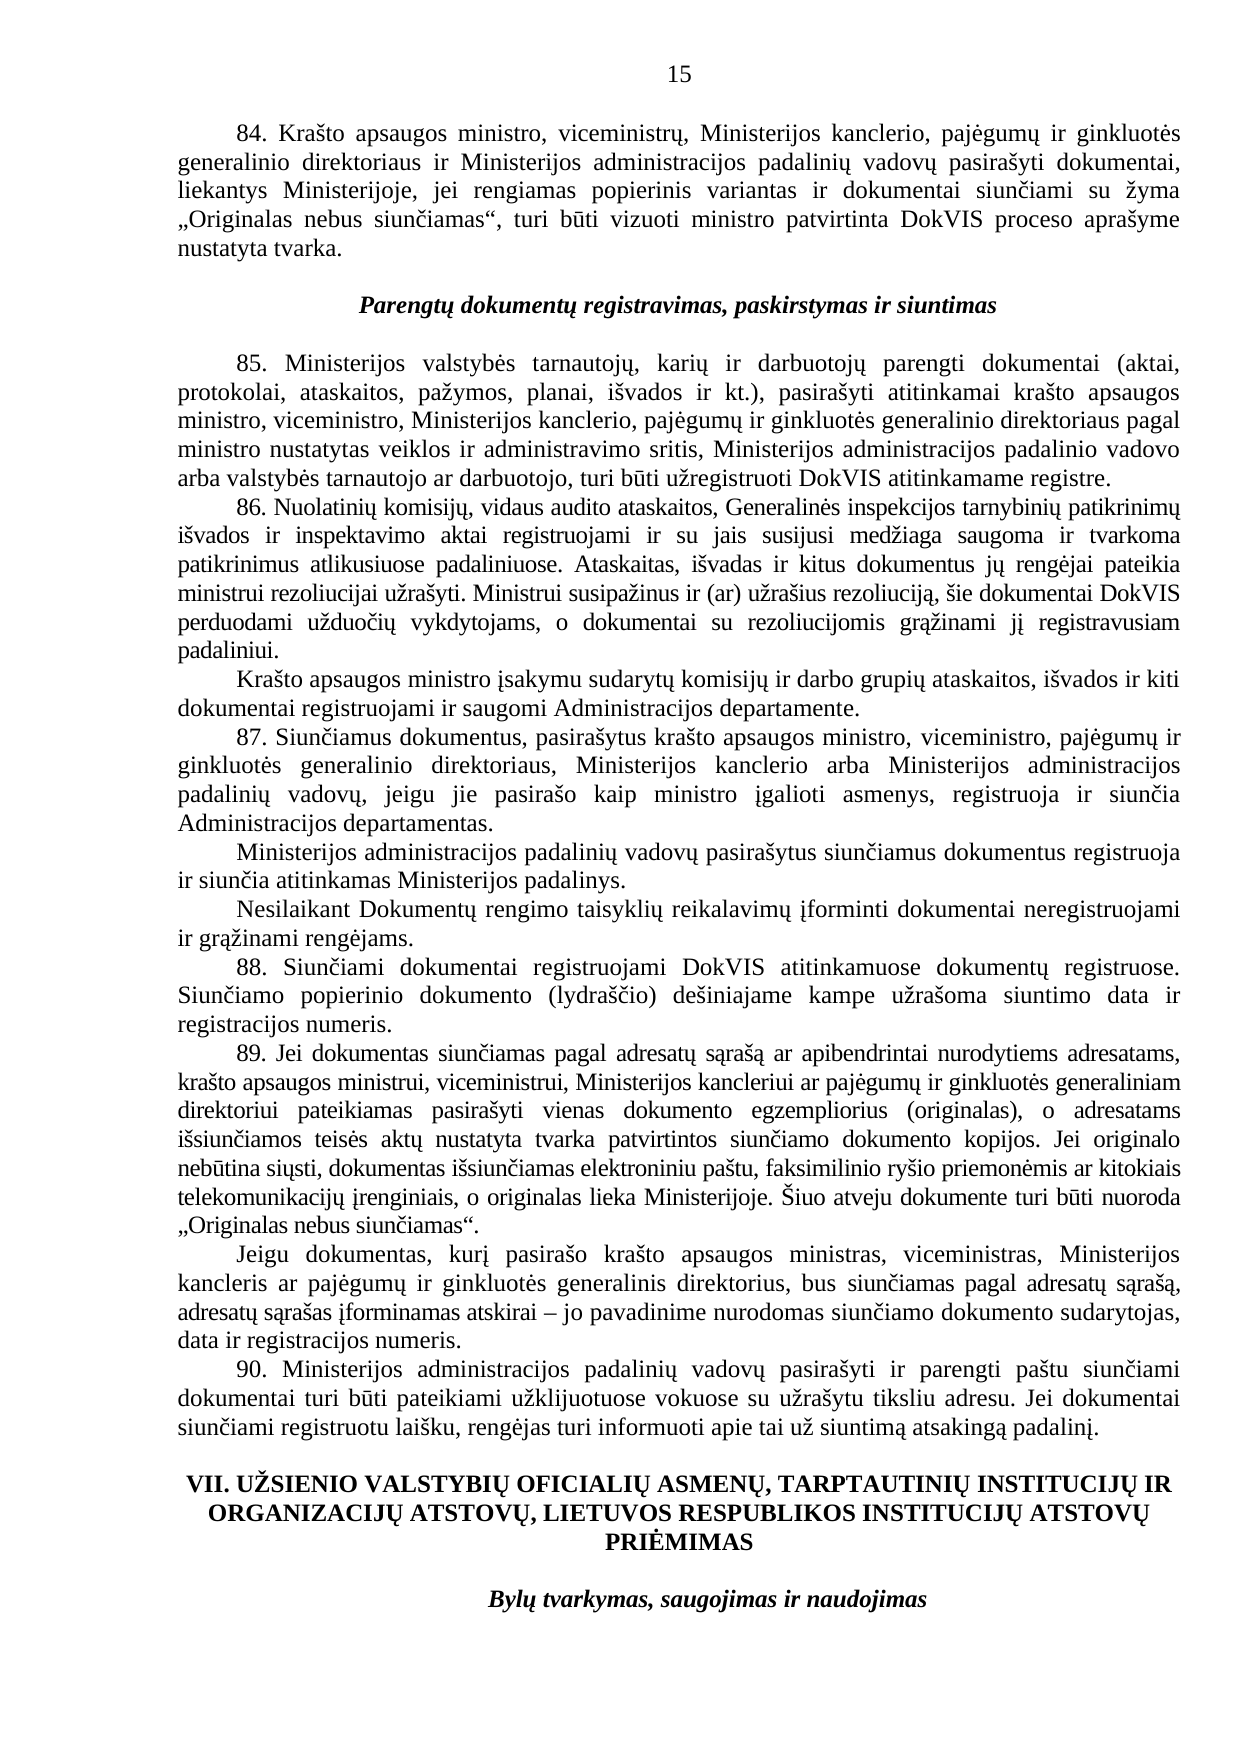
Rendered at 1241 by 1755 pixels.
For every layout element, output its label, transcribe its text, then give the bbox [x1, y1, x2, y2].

text Bylų tvarkymas, saugojimas ir naudojimas [177, 1584, 1181, 1613]
text 90. Ministerijos administracijos padalinių vadovų pasirašyti ir parengti paštu siunčiami dokumentai turi būti pateikiami užklijuotuose vokuose su užrašytu tiksliu adresu. Jei dokumentai siunčiami registruotu laišku, rengėjas turi informuoti apie tai už siuntimą atsakingą padalinį. [177, 1354, 1181, 1441]
text 86. Nuolatinių komisijų, vidaus audito ataskaitos, Generalinės inspekcijos tarnybinių patikrinimų išvados ir inspektavimo aktai registruojami ir su jais susijusi medžiaga saugoma ir tvarkoma patikrinimus atlikusiuose padaliniuose. Ataskaitas, išvadas ir kitus dokumentus jų rengėjai pateikia ministrui rezoliucijai užrašyti. Ministrui susipažinus ir (ar) užrašius rezoliuciją, šie dokumentai DokVIS perduodami užduočių vykdytojams, o dokumentai su rezoliucijomis grąžinami jį registravusiam padaliniui. [177, 492, 1181, 664]
text 87. Siunčiamus dokumentus, pasirašytus krašto apsaugos ministro, viceministro, pajėgumų ir ginkluotės generalinio direktoriaus, Ministerijos kanclerio arba Ministerijos administracijos padalinių vadovų, jeigu jie pasirašo kaip ministro įgalioti asmenys, registruoja ir siunčia Administracijos departamentas. [177, 722, 1181, 837]
text Ministerijos administracijos padalinių vadovų pasirašytus siunčiamus dokumentus registruoja ir siunčia atitinkamas Ministerijos padalinys. [177, 837, 1181, 894]
text 89. Jei dokumentas siunčiamas pagal adresatų sąrašą ar apibendrintai nurodytiems adresatams, krašto apsaugos ministrui, viceministrui, Ministerijos kancleriui ar pajėgumų ir ginkluotės generaliniam direktoriui pateikiamas pasirašyti vienas dokumento egzempliorius (originalas), o adresatams išsiunčiamos teisės aktų nustatyta tvarka patvirtintos siunčiamo dokumento kopijos. Jei originalo nebūtina siųsti, dokumentas išsiunčiamas elektroniniu paštu, faksimilinio ryšio priemonėmis ar kitokiais telekomunikacijų įrenginiais, o originalas lieka Ministerijoje. Šiuo atveju dokumente turi būti nuoroda „Originalas nebus siunčiamas“. [177, 1038, 1181, 1239]
text 88. Siunčiami dokumentai registruojami DokVIS atitinkamuose dokumentų registruose. Siunčiamo popierinio dokumento (lydraščio) dešiniajame kampe užrašoma siuntimo data ir registracijos numeris. [177, 952, 1181, 1038]
text Parengtų dokumentų registravimas, paskirstymas ir siuntimas [177, 291, 1181, 319]
text Jeigu dokumentas, kurį pasirašo krašto apsaugos ministras, viceministras, Ministerijos kancleris ar pajėgumų ir ginkluotės generalinis direktorius, bus siunčiamas pagal adresatų sąrašą, adresatų sąrašas įforminamas atskirai – jo pavadinime nurodomas siunčiamo dokumento sudarytojas, data ir registracijos numeris. [177, 1239, 1181, 1354]
text VII. UŽSIENIO VALSTYBIŲ OFICIALIŲ ASMENŲ, TARPTAUTINIŲ INSTITUCIJŲ IR ORGANIZACIJŲ ATSTOVŲ, LIETUVOS RESPUBLIKOS INSTITUCIJŲ ATSTOVŲ PRIĖMIMAS [177, 1469, 1181, 1556]
text 84. Krašto apsaugos ministro, viceministrų, Ministerijos kanclerio, pajėgumų ir ginkluotės generalinio direktoriaus ir Ministerijos administracijos padalinių vadovų pasirašyti dokumentai, liekantys Ministerijoje, jei rengiamas popierinis variantas ir dokumentai siunčiami su žyma „Originalas nebus siunčiamas“, turi būti vizuoti ministro patvirtinta DokVIS proceso aprašyme nustatyta tvarka. [177, 118, 1181, 262]
text 85. Ministerijos valstybės tarnautojų, karių ir darbuotojų parengti dokumentai (aktai, protokolai, ataskaitos, pažymos, planai, išvados ir kt.), pasirašyti atitinkamai krašto apsaugos ministro, viceministro, Ministerijos kanclerio, pajėgumų ir ginkluotės generalinio direktoriaus pagal ministro nustatytas veiklos ir administravimo sritis, Ministerijos administracijos padalinio vadovo arba valstybės tarnautojo ar darbuotojo, turi būti užregistruoti DokVIS atitinkamame registre. [177, 348, 1181, 492]
text Krašto apsaugos ministro įsakymu sudarytų komisijų ir darbo grupių ataskaitos, išvados ir kiti dokumentai registruojami ir saugomi Administracijos departamente. [177, 664, 1181, 722]
text Nesilaikant Dokumentų rengimo taisyklių reikalavimų įforminti dokumentai neregistruojami ir grąžinami rengėjams. [177, 894, 1181, 952]
